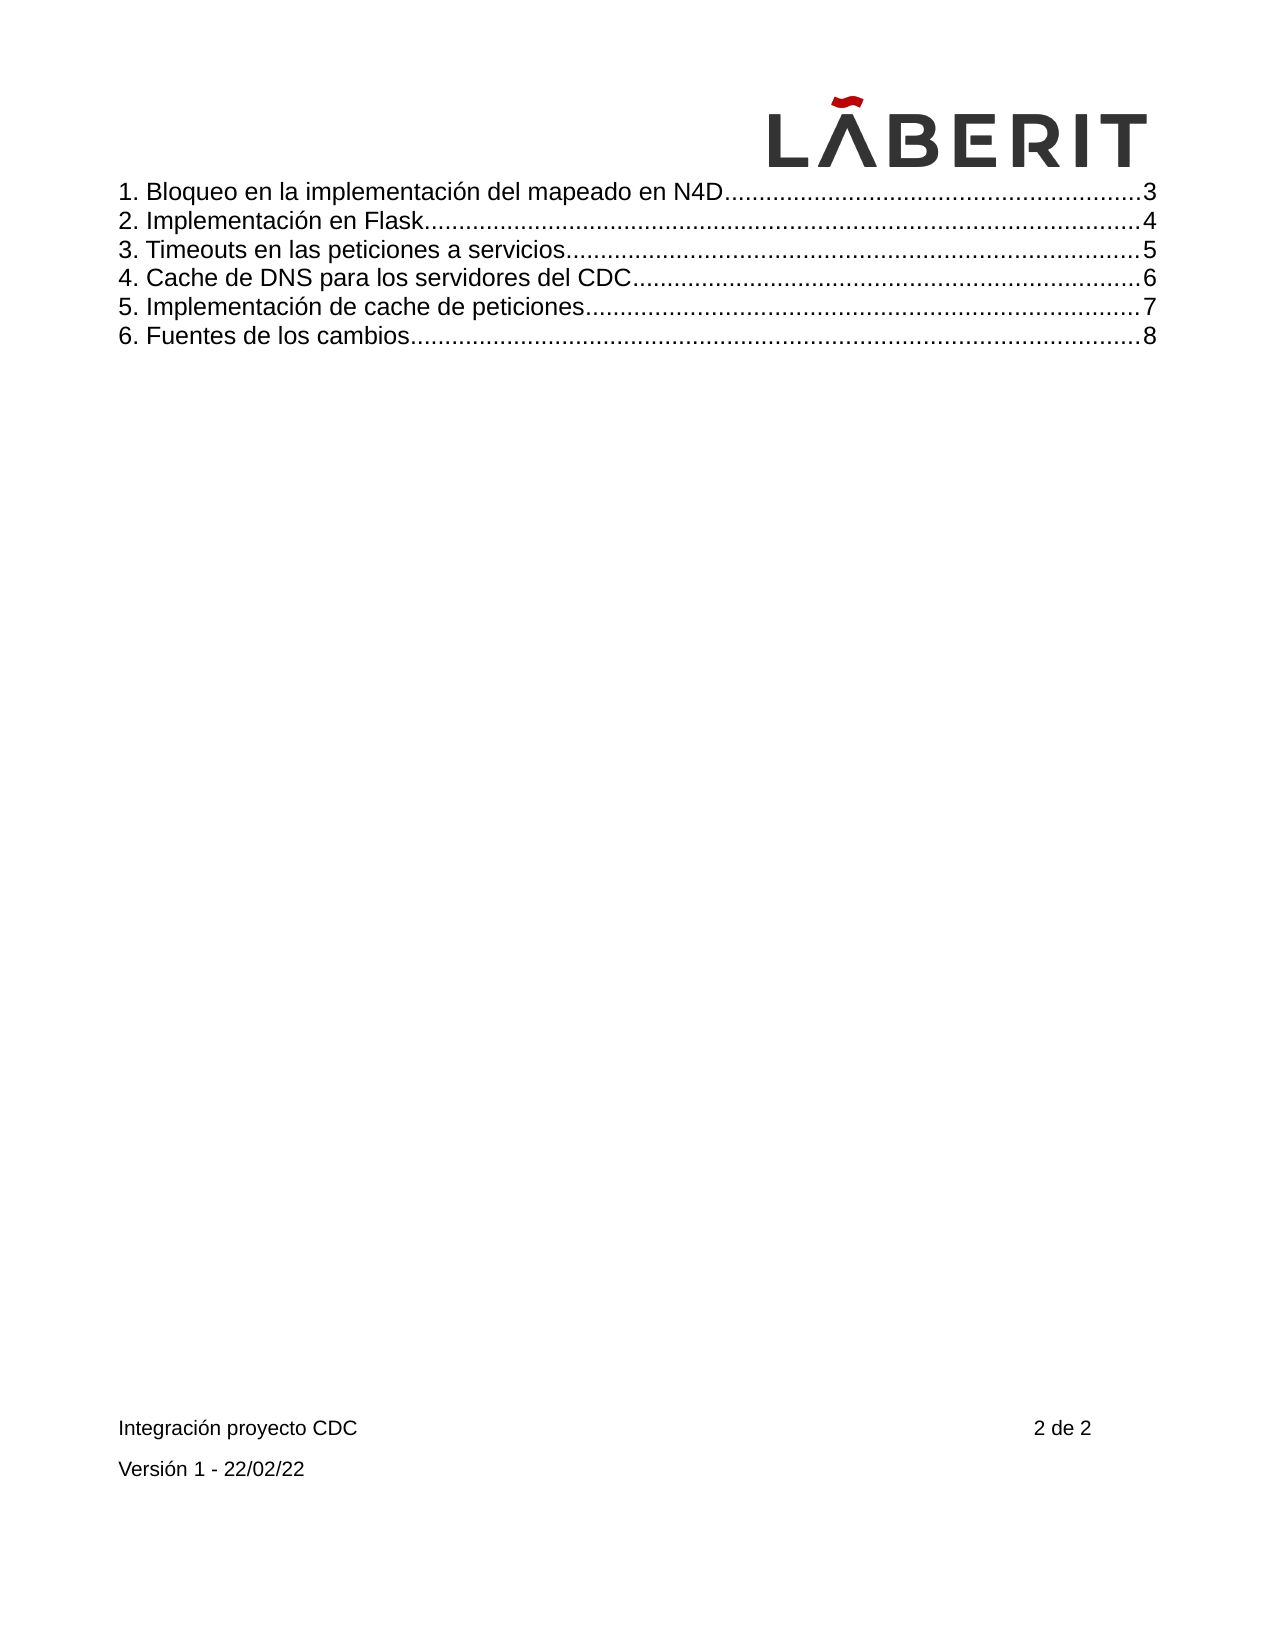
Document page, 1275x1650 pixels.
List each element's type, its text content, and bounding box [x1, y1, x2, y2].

text 4. Cache de DNS para los servidores del CDC 6 [118, 263, 1157, 292]
text 2. Implementación en Flask 4 [118, 206, 1157, 234]
text 5. Implementación de cache de peticiones 7 [118, 292, 1157, 321]
text 3. Timeouts en las peticiones a servicios 5 [118, 234, 1157, 263]
picture [769, 96, 1147, 167]
text 1. Bloqueo en la implementación del mapeado en N4D 3 [118, 177, 1157, 206]
text 6. Fuentes de los cambios 8 [118, 321, 1157, 349]
